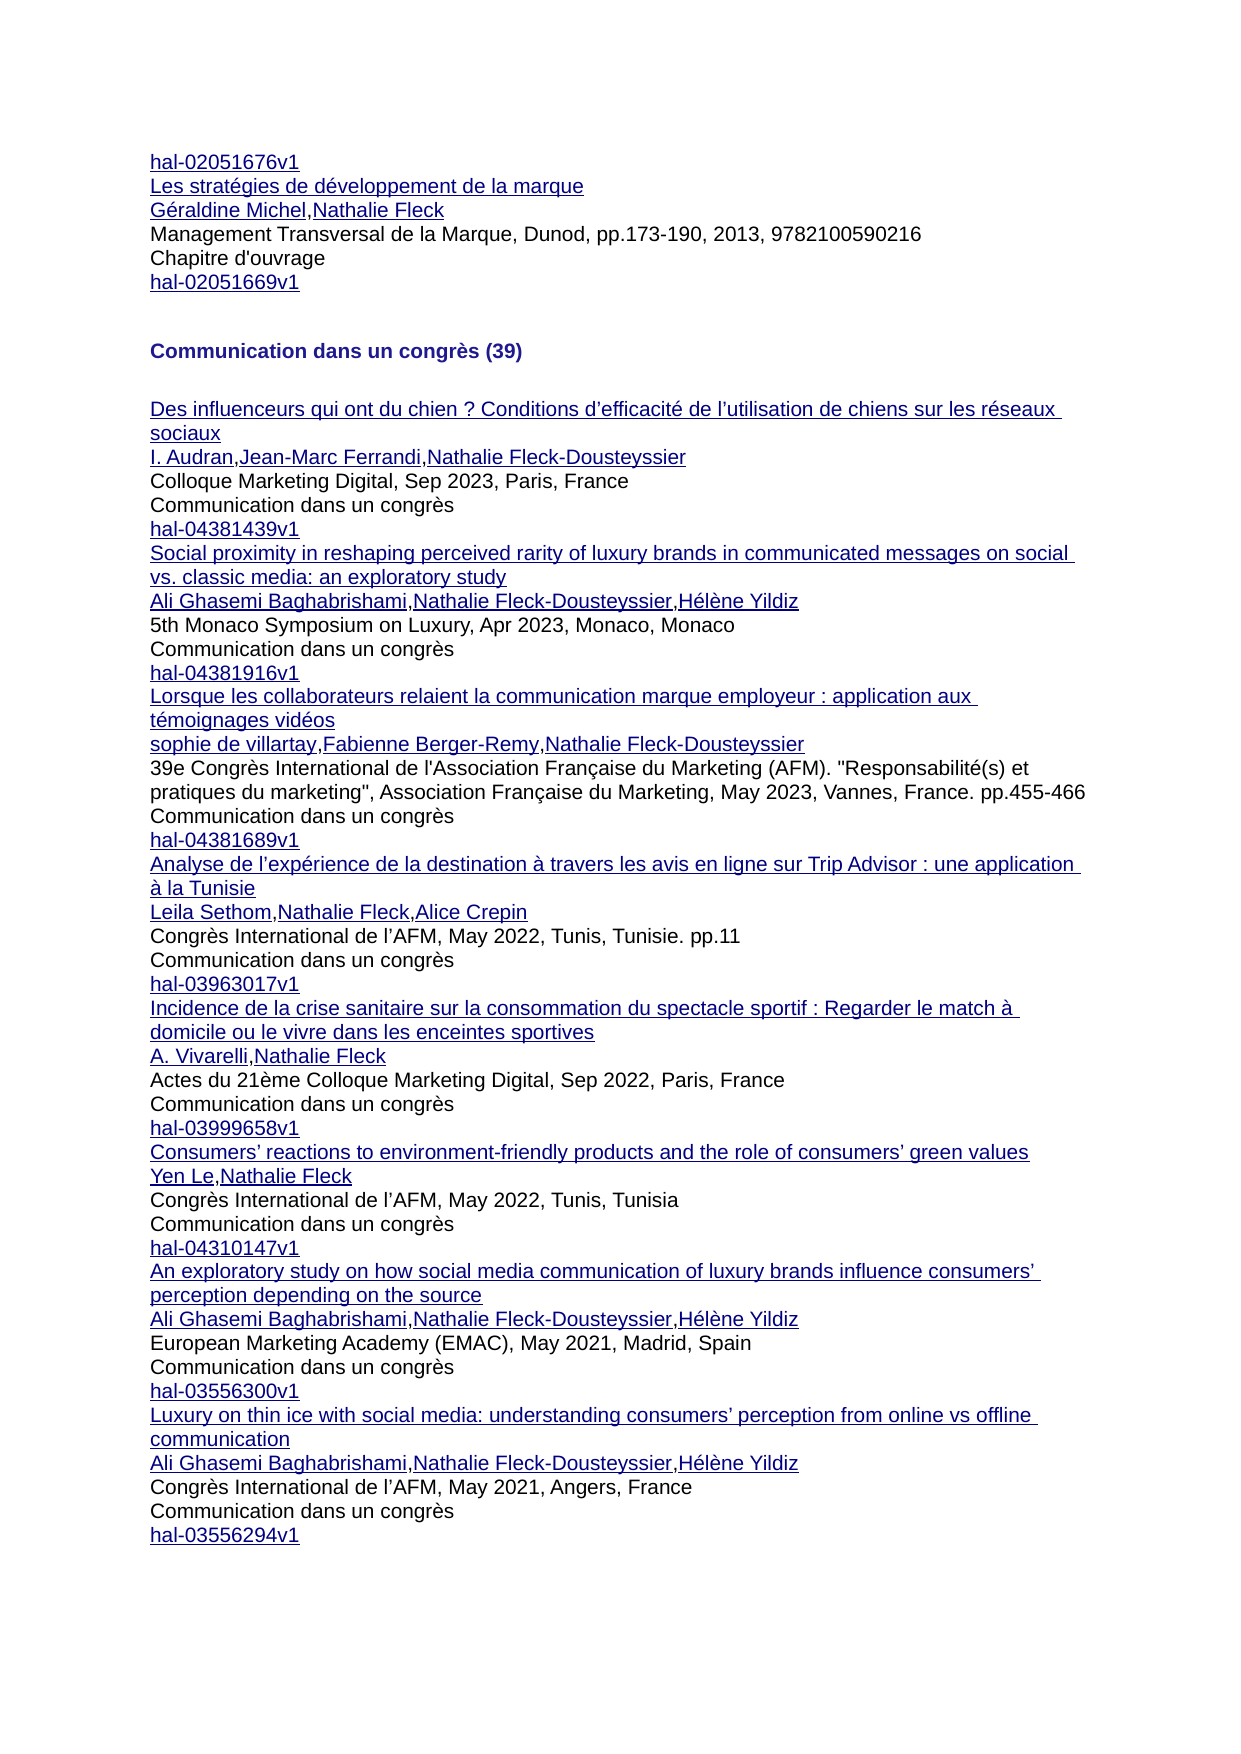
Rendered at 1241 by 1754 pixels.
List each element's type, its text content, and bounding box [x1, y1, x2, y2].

table_cell hal-02051676v1 [150, 150, 1090, 174]
table_cell Les stratégies de développement de la marque Géraldine Michel,Nathalie Fleck Management Transversal de la Marque, Dunod, pp.173-190, 2013, 9782100590216 Chapitre d'ouvrage hal-02051669v1 [150, 174, 1090, 294]
table_cell Lorsque les collaborateurs relaient la communication marque employeur : application aux témoignages vidéos sophie de villartay,Fabienne Berger-Remy,Nathalie Fleck-Dousteyssier 39e Congrès International de l'Association Française du Marketing (AFM). "Responsabilité(s) et pratiques du marketing", Association Française du Marketing, May 2023, Vannes, France. pp.455-466 Communication dans un congrès hal-04381689v1 [150, 684, 1090, 852]
table_cell Incidence de la crise sanitaire sur la consommation du spectacle sportif : Regarder le match à domicile ou le vivre dans les enceintes sportives A. Vivarelli,Nathalie Fleck Actes du 21ème Colloque Marketing Digital, Sep 2022, Paris, France Communication dans un congrès hal-03999658v1 [150, 996, 1090, 1139]
table_cell Luxury on thin ice with social media: understanding consumers’ perception from online vs offline communication Ali Ghasemi Baghabrishami,Nathalie Fleck-Dousteyssier,Hélène Yildiz Congrès International de l’AFM, May 2021, Angers, France Communication dans un congrès hal-03556294v1 [150, 1403, 1090, 1547]
table_cell Analyse de l’expérience de la destination à travers les avis en ligne sur Trip Advisor : une application à la Tunisie Leila Sethom,Nathalie Fleck,Alice Crepin Congrès International de l’AFM, May 2022, Tunis, Tunisie. pp.11 Communication dans un congrès hal-03963017v1 [150, 852, 1090, 996]
subtitle Communication dans un congrès (39) [150, 338, 1090, 362]
table_header Des influenceurs qui ont du chien ? Conditions d’efficacité de l’utilisation de chiens sur les réseaux sociaux I. Audran,Jean-Marc Ferrandi,Nathalie Fleck-Dousteyssier Colloque Marketing Digital, Sep 2023, Paris, France Communication dans un congrès hal-04381439v1 [150, 397, 1090, 541]
table_cell An exploratory study on how social media communication of luxury brands influence consumers’ perception depending on the source Ali Ghasemi Baghabrishami,Nathalie Fleck-Dousteyssier,Hélène Yildiz European Marketing Academy (EMAC), May 2021, Madrid, Spain Communication dans un congrès hal-03556300v1 [150, 1259, 1090, 1403]
table_cell Consumers’ reactions to environment-friendly products and the role of consumers’ green values Yen Le,Nathalie Fleck Congrès International de l’AFM, May 2022, Tunis, Tunisia Communication dans un congrès hal-04310147v1 [150, 1140, 1090, 1259]
table_cell Social proximity in reshaping perceived rarity of luxury brands in communicated messages on social vs. classic media: an exploratory study Ali Ghasemi Baghabrishami,Nathalie Fleck-Dousteyssier,Hélène Yildiz 5th Monaco Symposium on Luxury, Apr 2023, Monaco, Monaco Communication dans un congrès hal-04381916v1 [150, 541, 1090, 684]
